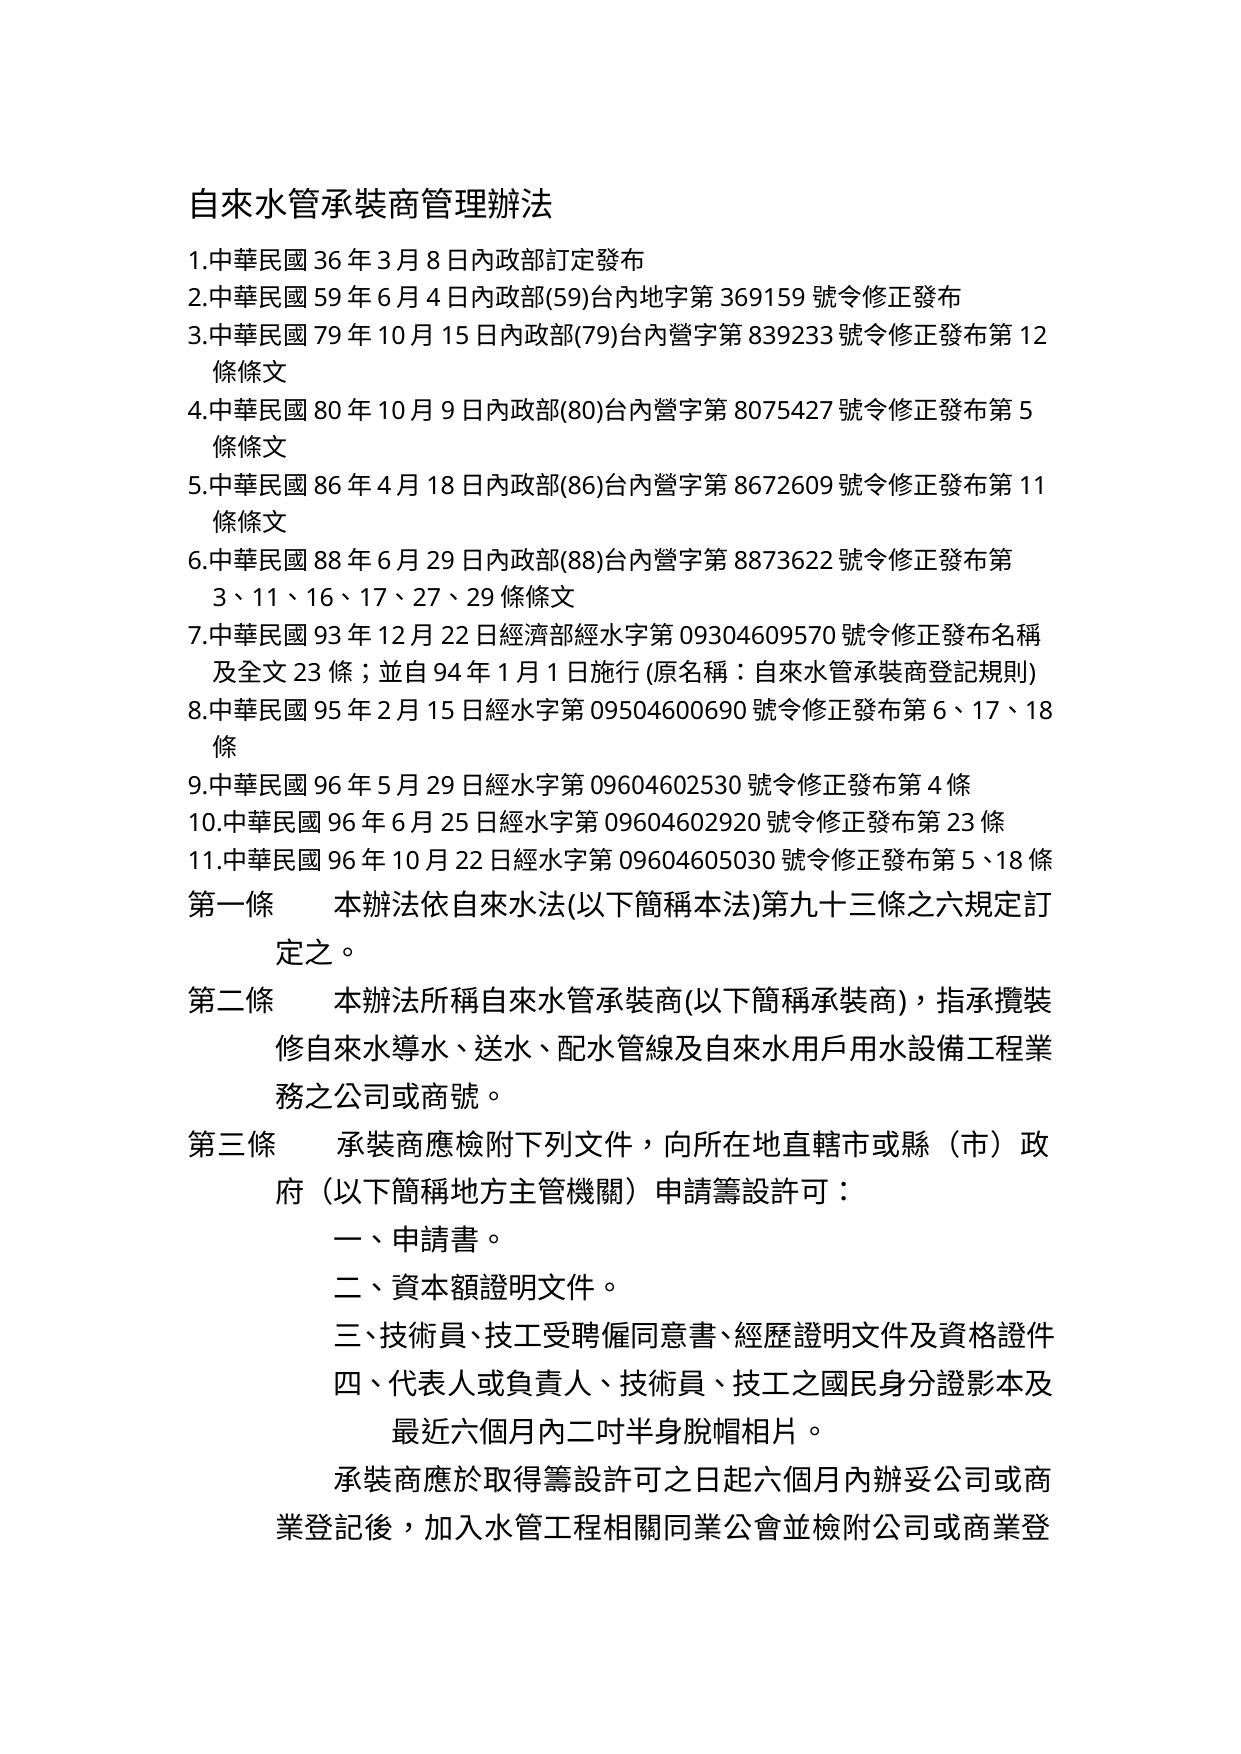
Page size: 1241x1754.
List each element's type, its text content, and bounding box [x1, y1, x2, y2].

text 四、代表人或負責人、技術員、技工之國民身分證影本及最近六個月內二吋半身脫帽相片。 [333, 1356, 1053, 1452]
text 自來水管承裝商管理辦法 [187, 164, 1053, 239]
text 二、資本額證明文件。 [187, 1260, 1053, 1308]
text 承裝商應於取得籌設許可之日起六個月內辦妥公司或商業登記後，加入水管工程相關同業公會並檢附公司或商業登 [275, 1452, 1053, 1548]
text 6.中華民國88年6月29日內政部(88)台內營字第8873622號令修正發布第 3、11、16、17、27、29條條文 [187, 539, 1053, 614]
text 1.中華民國36年3月8日內政部訂定發布 [187, 239, 1053, 277]
text 第一條 本辦法依自來水法(以下簡稱本法)第九十三條之六規定訂定之。 [187, 877, 1053, 973]
text 5.中華民國86年4月18日內政部(86)台內營字第8672609號令修正發布第11條條文 [187, 464, 1053, 539]
text 8.中華民國95年2月15日經水字第09504600690號令修正發布第6、17、18條 [187, 689, 1053, 764]
text 7.中華民國93年12月22日經濟部經水字第09304609570號令修正發布名稱及全文 23 條；並自94年1月1日施行 (原名稱：自來水管承裝商登記規則) [187, 614, 1053, 689]
text 11.中華民國96年10月22日經水字第09604605030號令修正發布第5、18條 [187, 839, 1053, 877]
text 9.中華民國96年5月29日經水字第09604602530號令修正發布第4條 [187, 764, 1053, 802]
text 2.中華民國59年6月4日內政部(59)台內地字第 369159 號令修正發布 [187, 277, 1053, 314]
text 三、技術員、技工受聘僱同意書、經歷證明文件及資格證件。 [333, 1308, 1053, 1356]
text 第二條 本辦法所稱自來水管承裝商(以下簡稱承裝商)，指承攬裝修自來水導水、送水、配水管線及自來水用戶用水設備工程業務之公司或商號。 [187, 973, 1053, 1117]
text 第三條 承裝商應檢附下列文件，向所在地直轄市或縣（市）政府（以下簡稱地方主管機關）申請籌設許可： [187, 1117, 1053, 1212]
text 4.中華民國80年10月9日內政部(80)台內營字第8075427號令修正發布第5條條文 [187, 389, 1053, 464]
text 3.中華民國79年10月15日內政部(79)台內營字第839233號令修正發布第12條條文 [187, 314, 1053, 389]
text 10.中華民國96年6月25日經水字第09604602920號令修正發布第23條 [187, 802, 1053, 839]
text 一、申請書。 [187, 1212, 1053, 1260]
